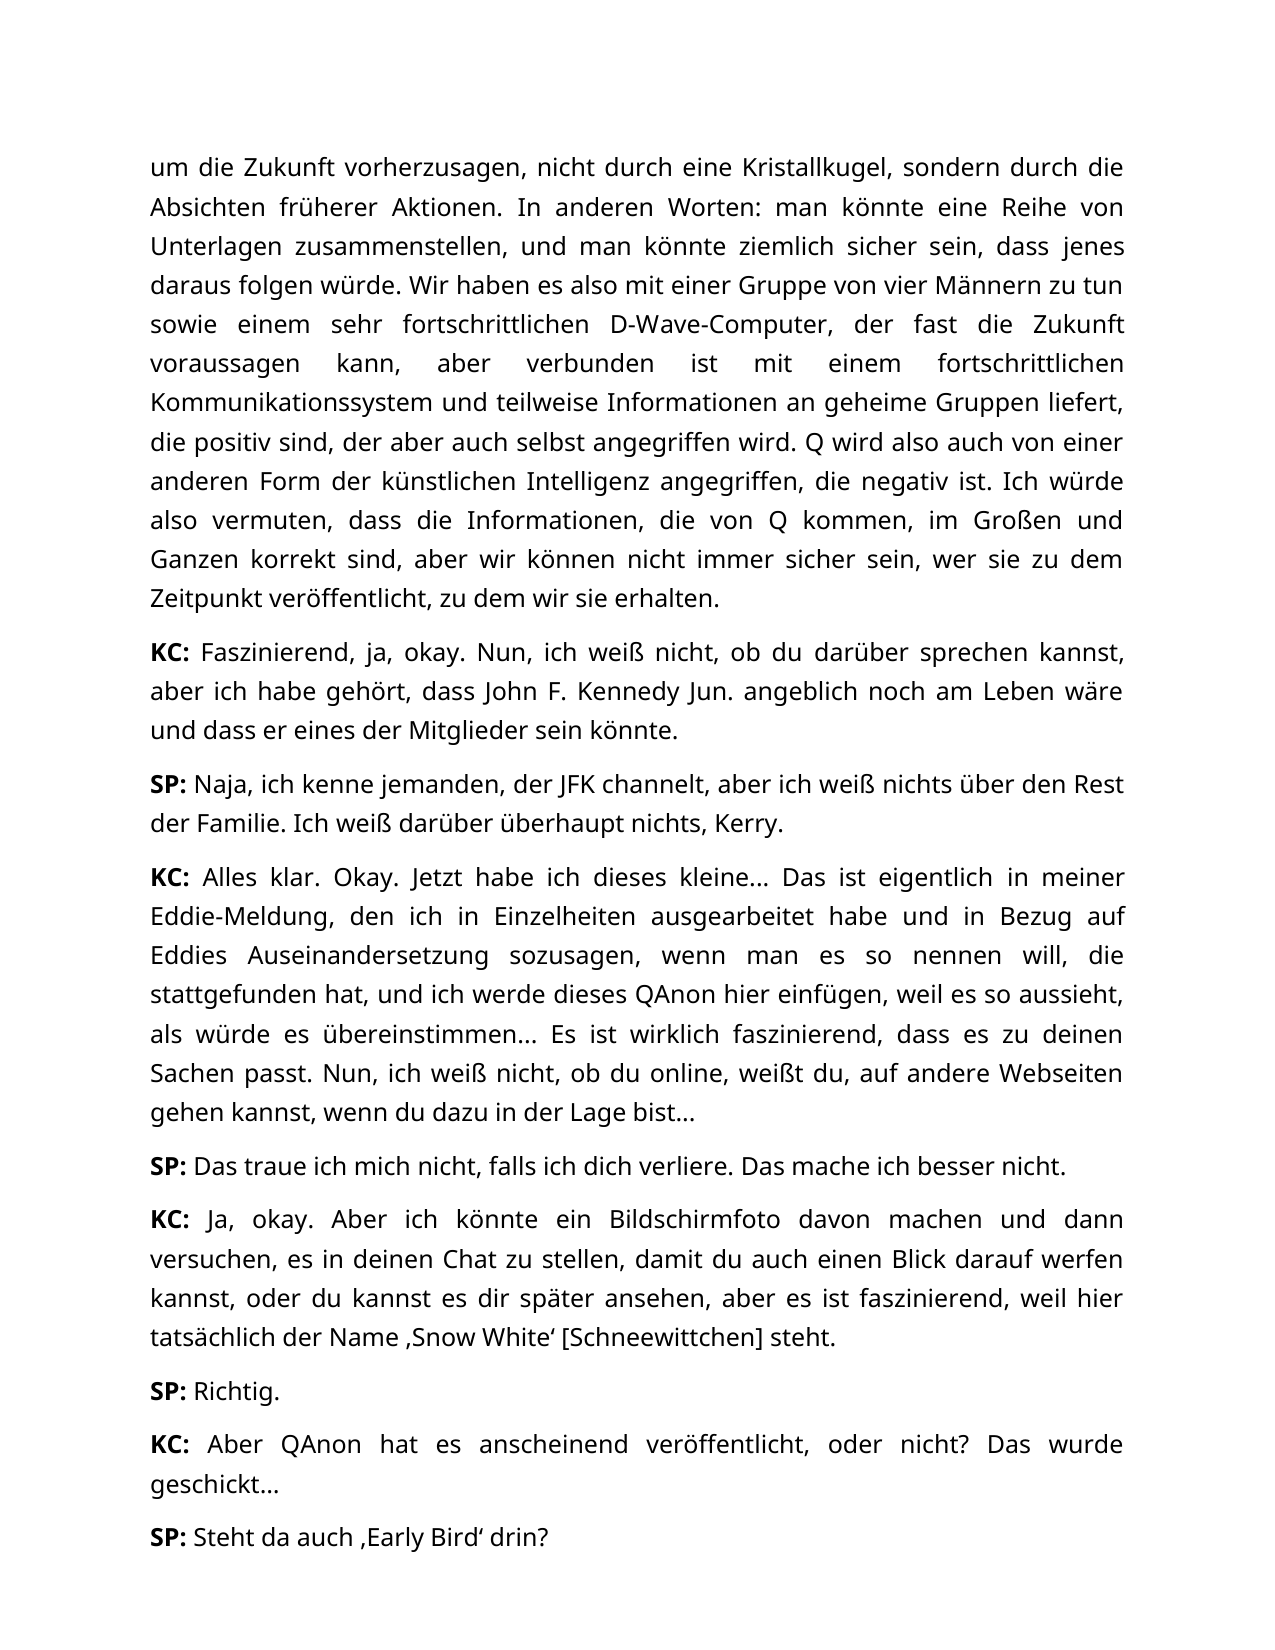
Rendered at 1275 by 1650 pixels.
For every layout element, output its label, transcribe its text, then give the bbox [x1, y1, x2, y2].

text SP: Naja, ich kenne jemanden, der JFK channelt, aber ich weiß nichts über den Rest der Familie. Ich weiß darüber überhaupt nichts, Kerry. [150, 767, 1125, 840]
text SP: Richtig. [150, 1373, 1125, 1407]
text SP: Das traue ich mich nicht, falls ich dich verliere. Das mache ich besser nicht. [150, 1148, 1125, 1182]
text KC: Aber QAnon hat es anscheinend veröffentlicht, oder nicht? Das wurde geschickt… [150, 1427, 1125, 1500]
text KC: Ja, okay. Aber ich könnte ein Bildschirmfoto davon machen und dann versuchen, es in deinen Chat zu stellen, damit du auch einen Blick darauf werfen kannst, oder du kannst es dir später ansehen, aber es ist faszinierend, weil hier tatsächlich der Name ‚Snow White‘ [Schneewittchen] steht. [150, 1202, 1125, 1354]
text KC: Faszinierend, ja, okay. Nun, ich weiß nicht, ob du darüber sprechen kannst, aber ich habe gehört, dass John F. Kennedy Jun. angeblich noch am Leben wäre und dass er eines der Mitglieder sein könnte. [150, 634, 1125, 747]
text SP: Steht da auch ‚Early Bird‘ drin? [150, 1520, 1125, 1554]
text KC: Alles klar. Okay. Jetzt habe ich dieses kleine... Das ist eigentlich in meiner Eddie-Meldung, den ich in Einzelheiten ausgearbeitet habe und in Bezug auf Eddies Auseinandersetzung sozusagen, wenn man es so nennen will, die stattgefunden hat, und ich werde dieses QAnon hier einfügen, weil es so aussieht, als würde es übereinstimmen... Es ist wirklich faszinierend, dass es zu deinen Sachen passt. Nun, ich weiß nicht, ob du online, weißt du, auf andere Webseiten gehen kannst, wenn du dazu in der Lage bist... [150, 859, 1125, 1129]
text um die Zukunft vorherzusagen, nicht durch eine Kristallkugel, sondern durch die Absichten früherer Aktionen. In anderen Worten: man könnte eine Reihe von Unterlagen zusammenstellen, und man könnte ziemlich sicher sein, dass jenes daraus folgen würde. Wir haben es also mit einer Gruppe von vier Männern zu tun sowie einem sehr fortschrittlichen D-Wave-Computer, der fast die Zukunft voraussagen kann, aber verbunden ist mit einem fortschrittlichen Kommunikationssystem und teilweise Informationen an geheime Gruppen liefert, die positiv sind, der aber auch selbst angegriffen wird. Q wird also auch von einer anderen Form der künstlichen Intelligenz angegriffen, die negativ ist. Ich würde also vermuten, dass die Informationen, die von Q kommen, im Großen und Ganzen korrekt sind, aber wir können nicht immer sicher sein, wer sie zu dem Zeitpunkt veröffentlicht, zu dem wir sie erhalten. [150, 150, 1125, 615]
